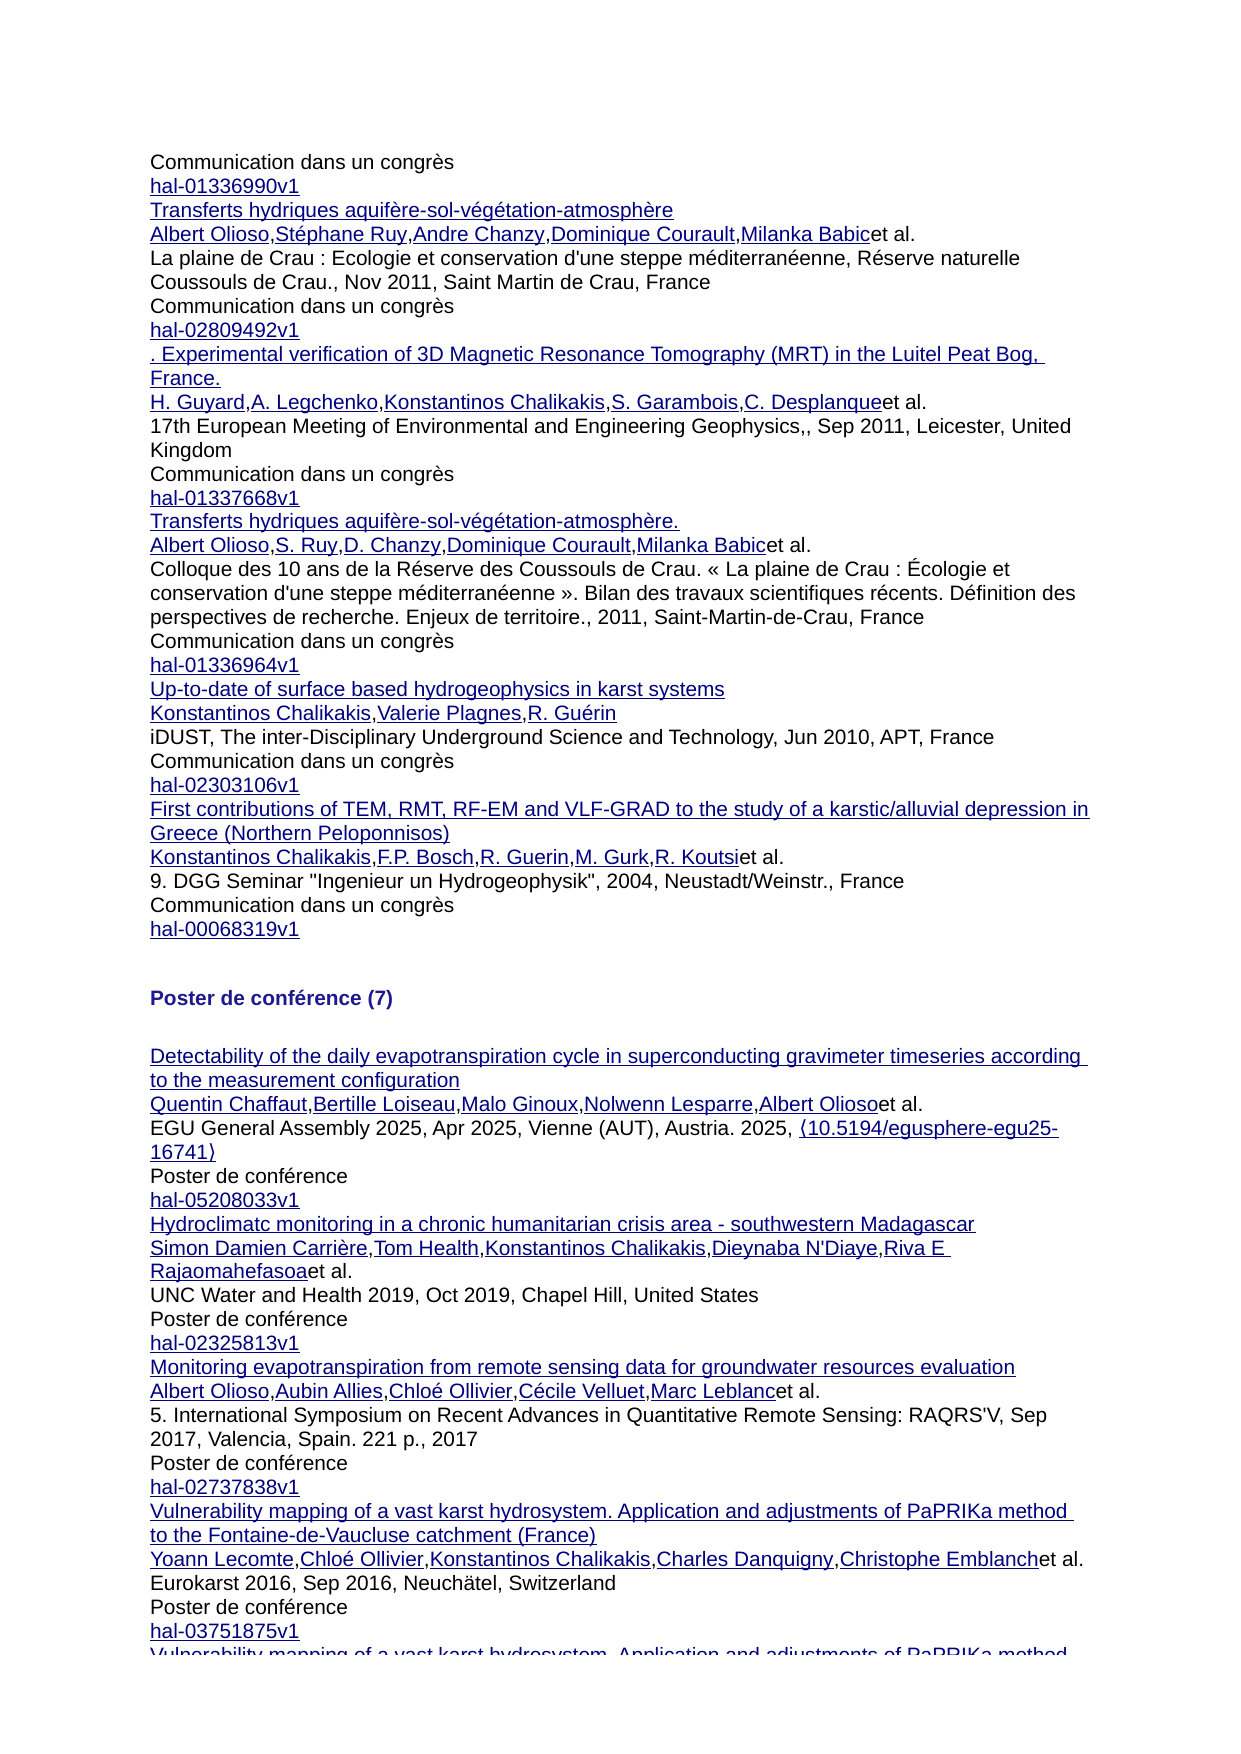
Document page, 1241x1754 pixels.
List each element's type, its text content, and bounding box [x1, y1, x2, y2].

table_cell Communication dans un congrès hal-01336990v1 [150, 150, 1090, 198]
table_cell Transferts hydriques aquifère-sol-végétation-atmosphère. Albert Olioso,S. Ruy,D. Chanzy,Dominique Courault,Milanka Babicet al. Colloque des 10 ans de la Réserve des Coussouls de Crau. « La plaine de Crau : Écologie et conservation d'une steppe méditerranéenne ». Bilan des travaux scientifiques récents. Définition des perspectives de recherche. Enjeux de territoire., 2011, Saint-Martin-de-Crau, France Communication dans un congrès hal-01336964v1 [150, 509, 1090, 677]
table_cell Transferts hydriques aquifère-sol-végétation-atmosphère Albert Olioso,Stéphane Ruy,Andre Chanzy,Dominique Courault,Milanka Babicet al. La plaine de Crau : Ecologie et conservation d'une steppe méditerranéenne, Réserve naturelle Coussouls de Crau., Nov 2011, Saint Martin de Crau, France Communication dans un congrès hal-02809492v1 [150, 198, 1090, 342]
table_cell Vulnerability mapping of a vast karst hydrosystem. Application and adjustments of PaPRIKa method to the Fontaine-de-Vaucluse catchment (France) Chloé Ollivier,Yoann Lecomte,Konstantinos Chalikakis,Charles Danquigny,Christophe Emblanchet al. Eurokarst 2016, Sep 2016, Neuchâtel, Switzerland Poster de conférence hal-01844620v1 [150, 1643, 1090, 1655]
table_cell Greece (Northern Peloponnisos) Konstantinos Chalikakis,F.P. Bosch,R. Guerin,M. Gurk,R. Koutsiet al. 9. DGG Seminar "Ingenieur un Hydrogeophysik", 2004, Neustadt/Weinstr., France Communication dans un congrès hal-00068319v1 [150, 819, 1090, 941]
table_cell Monitoring evapotranspiration from remote sensing data for groundwater resources evaluation Albert Olioso,Aubin Allies,Chloé Ollivier,Cécile Velluet,Marc Leblancet al. 5. International Symposium on Recent Advances in Quantitative Remote Sensing: RAQRS'V, Sep 2017, Valencia, Spain. 221 p., 2017 Poster de conférence hal-02737838v1 [150, 1355, 1090, 1499]
table_cell . Experimental verification of 3D Magnetic Resonance Tomography (MRT) in the Luitel Peat Bog, France. H. Guyard,A. Legchenko,Konstantinos Chalikakis,S. Garambois,C. Desplanqueet al. 17th European Meeting of Environmental and Engineering Geophysics,, Sep 2011, Leicester, United Kingdom Communication dans un congrès hal-01337668v1 [150, 342, 1090, 509]
table_cell Vulnerability mapping of a vast karst hydrosystem. Application and adjustments of PaPRIKa method to the Fontaine‐de‐Vaucluse catchment (France) Yoann Lecomte,Chloé Ollivier,Konstantinos Chalikakis,Charles Danquigny,Christophe Emblanchet al. Eurokarst 2016, Sep 2016, Neuchätel, Switzerland Poster de conférence hal-03751875v1 [150, 1499, 1090, 1643]
subtitle Poster de conférence (7) [150, 985, 1090, 1009]
table_cell Hydroclimatc monitoring in a chronic humanitarian crisis area - southwestern Madagascar Simon Damien Carrière,Tom Health,Konstantinos Chalikakis,Dieynaba N'Diaye,Riva E Rajaomahefasoaet al. UNC Water and Health 2019, Oct 2019, Chapel Hill, United States Poster de conférence hal-02325813v1 [150, 1211, 1090, 1355]
table_header Detectability of the daily evapotranspiration cycle in superconducting gravimeter timeseries according to the measurement configuration Quentin Chaffaut,Bertille Loiseau,Malo Ginoux,Nolwenn Lesparre,Albert Oliosoet al. EGU General Assembly 2025, Apr 2025, Vienne (AUT), Austria. 2025, ⟨10.5194/egusphere-egu25-16741⟩ Poster de conférence hal-05208033v1 [150, 1044, 1090, 1211]
table_cell First contributions of TEM, RMT, RF-EM and VLF-GRAD to the study of a karstic/alluvial depression in [150, 797, 1090, 818]
table_cell Up-to-date of surface based hydrogeophysics in karst systems Konstantinos Chalikakis,Valerie Plagnes,R. Guérin iDUST, The inter-Disciplinary Underground Science and Technology, Jun 2010, APT, France Communication dans un congrès hal-02303106v1 [150, 677, 1090, 797]
